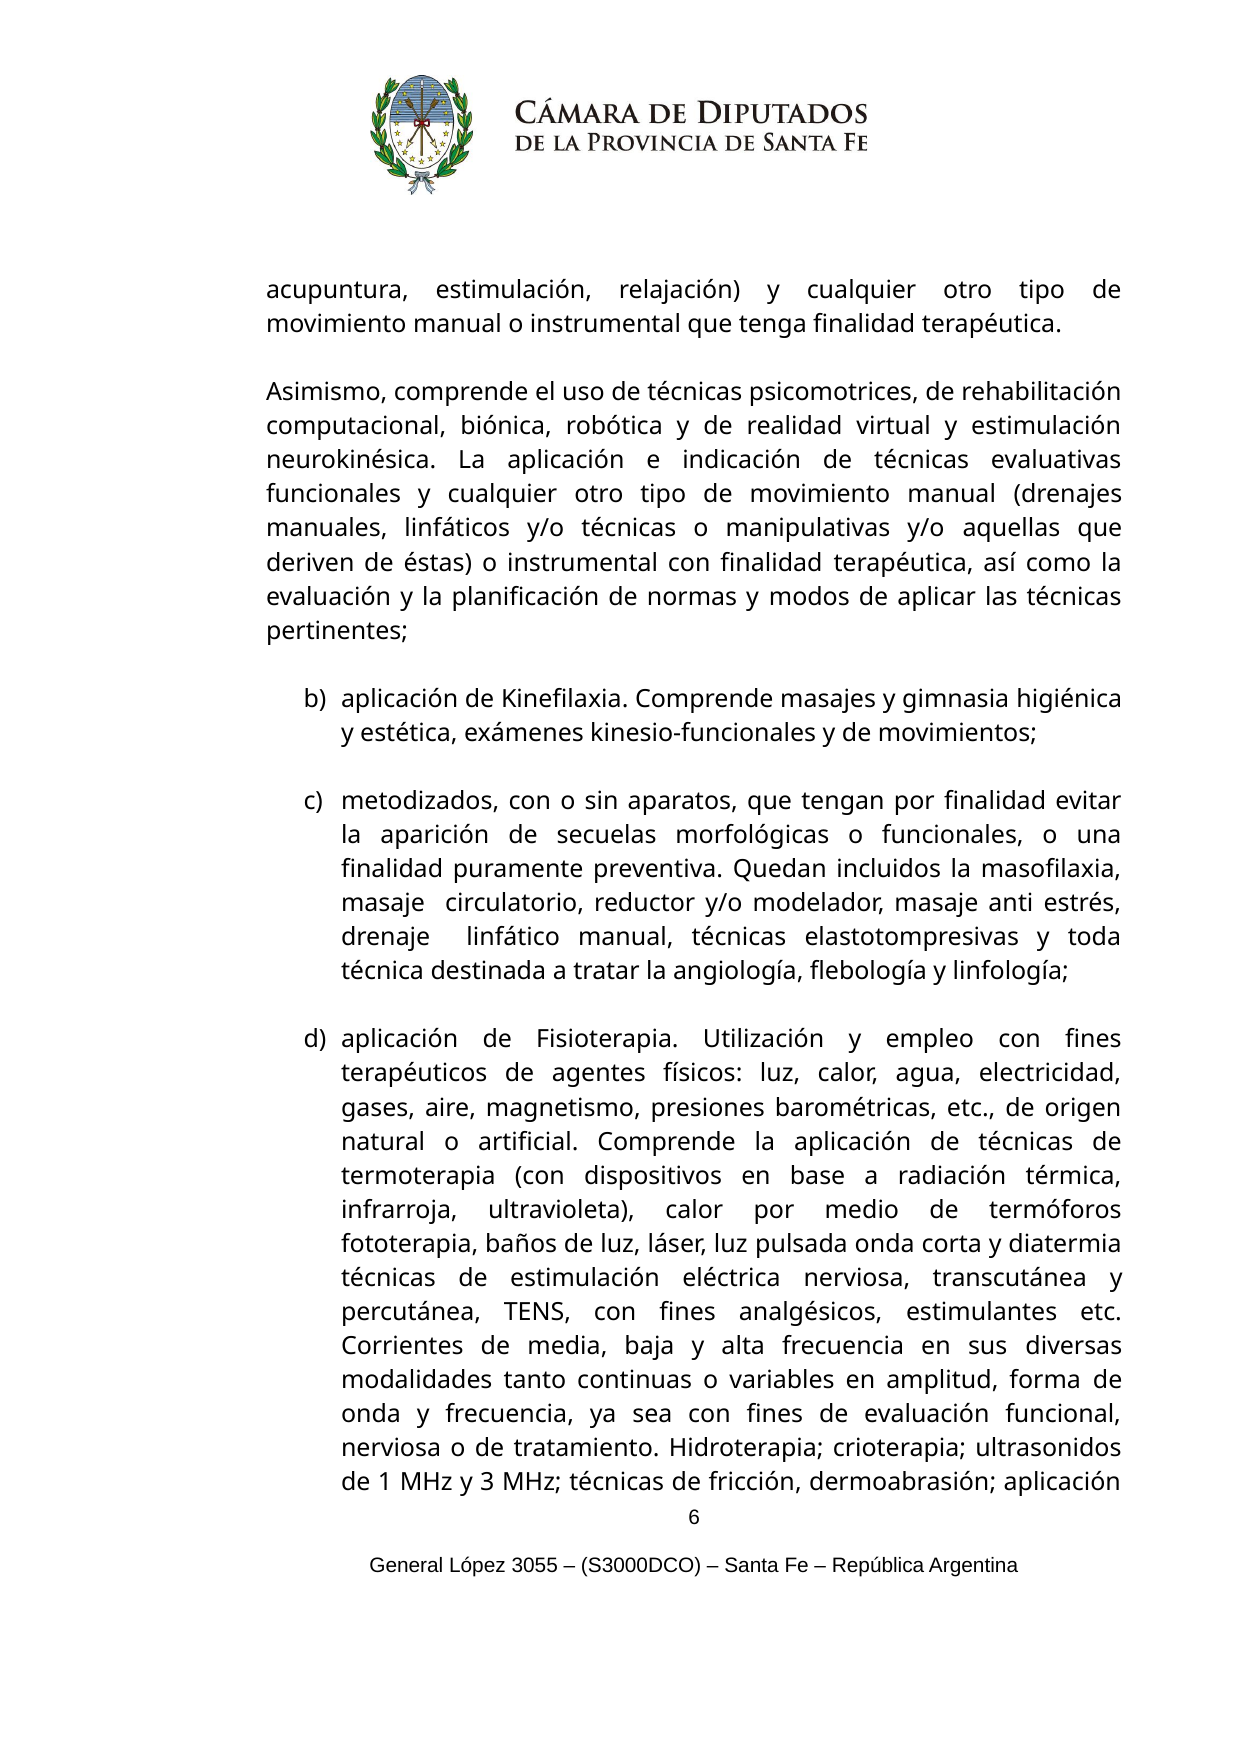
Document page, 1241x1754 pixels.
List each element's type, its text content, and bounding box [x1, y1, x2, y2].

list metodizados, con o sin aparatos, que tengan por finalidad evitar la aparición de secuelas morfológicas o funcionales, o una finalidad puramente preventiva. Quedan incluidos la masofilaxia, masaje circulatorio, reductor y/o modelador, masaje anti estrés, drenaje linfático manual, técnicas elastotompresivas y toda técnica destinada a tratar la angiología, flebología y linfología; [303, 783, 1122, 987]
text Asimismo, comprende el uso de técnicas psicomotrices, de rehabilitación computacional, biónica, robótica y de realidad virtual y estimulación neurokinésica. La aplicación e indicación de técnicas evaluativas funcionales y cualquier otro tipo de movimiento manual (drenajes manuales, linfáticos y/o técnicas o manipulativas y/o aquellas que deriven de éstas) o instrumental con finalidad terapéutica, así como la evaluación y la planificación de normas y modos de aplicar las técnicas pertinentes; [266, 374, 1122, 646]
text acupuntura, estimulación, relajación) y cualquier otro tipo de movimiento manual o instrumental que tenga finalidad terapéutica. [266, 272, 1122, 340]
list aplicación de Fisioterapia. Utilización y empleo con fines terapéuticos de agentes físicos: luz, calor, agua, electricidad, gases, aire, magnetismo, presiones barométricas, etc., de origen natural o artificial. Comprende la aplicación de técnicas de termoterapia (con dispositivos en base a radiación térmica, infrarroja, ultravioleta), calor por medio de termóforos fototerapia, baños de luz, láser, luz pulsada onda corta y diatermia técnicas de estimulación eléctrica nerviosa, transcutánea y percutánea, TENS, con fines analgésicos, estimulantes etc. Corrientes de media, baja y alta frecuencia en sus diversas modalidades tanto continuas o variables en amplitud, forma de onda y frecuencia, ya sea con fines de evaluación funcional, nerviosa o de tratamiento. Hidroterapia; crioterapia; ultrasonidos de 1 MHz y 3 MHz; técnicas de fricción, dermoabrasión; aplicación [303, 1021, 1122, 1498]
picture [370, 75, 868, 199]
list aplicación de Kinefilaxia. Comprende masajes y gimnasia higiénica y estética, exámenes kinesio-funcionales y de movimientos; [303, 680, 1122, 748]
